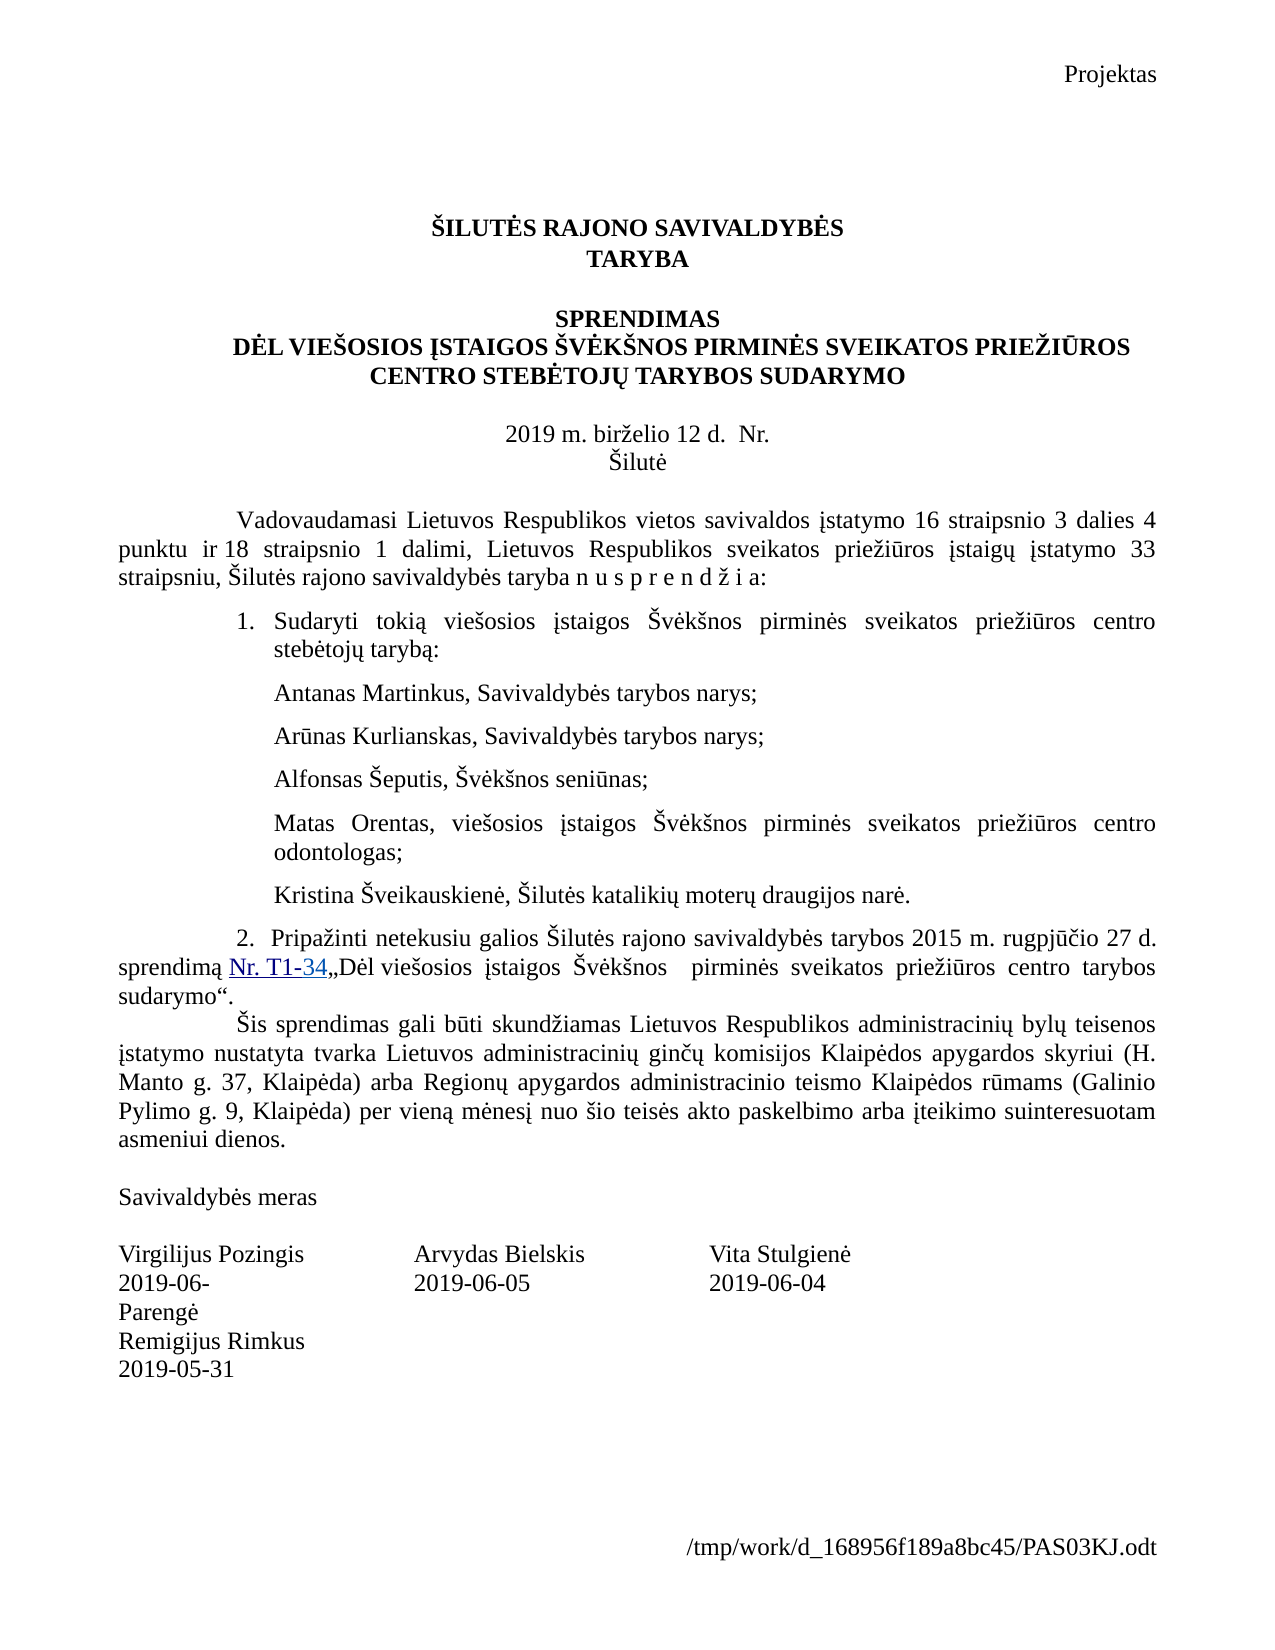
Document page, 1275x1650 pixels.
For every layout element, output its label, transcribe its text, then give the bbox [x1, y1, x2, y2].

text 2019-06- 2019-06-05 2019-06-04 [118, 1268, 1157, 1297]
text Šis sprendimas gali būti skundžiamas Lietuvos Respublikos administracinių bylų teisenos įstatymo nustatyta tvarka Lietuvos administracinių ginčų komisijos Klaipėdos apygardos skyriui (H. Manto g. 37, Klaipėda) arba Regionų apygardos administracinio teismo Klaipėdos rūmams (Galinio Pylimo g. 9, Klaipėda) per vieną mėnesį nuo šio teisės akto paskelbimo arba įteikimo suinteresuotam asmeniui dienos. [118, 1009, 1157, 1153]
text Parengė [118, 1297, 1157, 1326]
text Matas Orentas, viešosios įstaigos Švėkšnos pirminės sveikatos priežiūros centro odontologas; [274, 808, 1157, 865]
text Arūnas Kurlianskas, Savivaldybės tarybos narys; [274, 721, 1157, 750]
text Vadovaudamasi Lietuvos Respublikos vietos savivaldos įstatymo 16 straipsnio 3 dalies 4 punktu ir 18 straipsnio 1 dalimi, Lietuvos Respublikos sveikatos priežiūros įstaigų įstatymo 33 straipsniu, Šilutės rajono savivaldybės taryba n u s p r e n d ž i a: [118, 505, 1157, 591]
text Šilutė [118, 447, 1157, 476]
text Virgilijus Pozingis Arvydas Bielskis Vita Stulgienė [118, 1239, 1157, 1268]
text TARYBA [118, 244, 1157, 273]
text Kristina Šveikauskienė, Šilutės katalikių moterų draugijos narė. [274, 880, 1157, 909]
text 2019 m. birželio 12 d. Nr. [118, 419, 1157, 447]
text Projektas [118, 59, 1157, 88]
text 2019-05-31 [118, 1354, 1157, 1383]
text Remigijus Rimkus [118, 1326, 1157, 1354]
text Antanas Martinkus, Savivaldybės tarybos narys; [274, 678, 1157, 707]
text ŠILUTĖS RAJONO SAVIVALDYBĖS [118, 213, 1157, 242]
text 2. Pripažinti netekusiu galios Šilutės rajono savivaldybės tarybos 2015 m. rugpjūčio 27 d. sprendimą Nr. T1-34„Dėl viešosios įstaigos Švėkšnos pirminės sveikatos priežiūros centro tarybos sudarymo“. [118, 923, 1157, 1009]
text Savivaldybės meras [118, 1182, 1157, 1211]
text Alfonsas Šeputis, Švėkšnos seniūnas; [274, 764, 1157, 793]
list Sudaryti tokią viešosios įstaigos Švėkšnos pirminės sveikatos priežiūros centro stebėtojų tarybą: [236, 606, 1157, 663]
subtitle DĖL VIEŠOSIOS ĮSTAIGOS ŠVĖKŠNOS PIRMINĖS SVEIKATOS PRIEŽIŪROS CENTRO STEBĖTOJŲ TARYBOS SUDARYMO [118, 332, 1157, 390]
text SPRENDIMAS [118, 304, 1157, 332]
